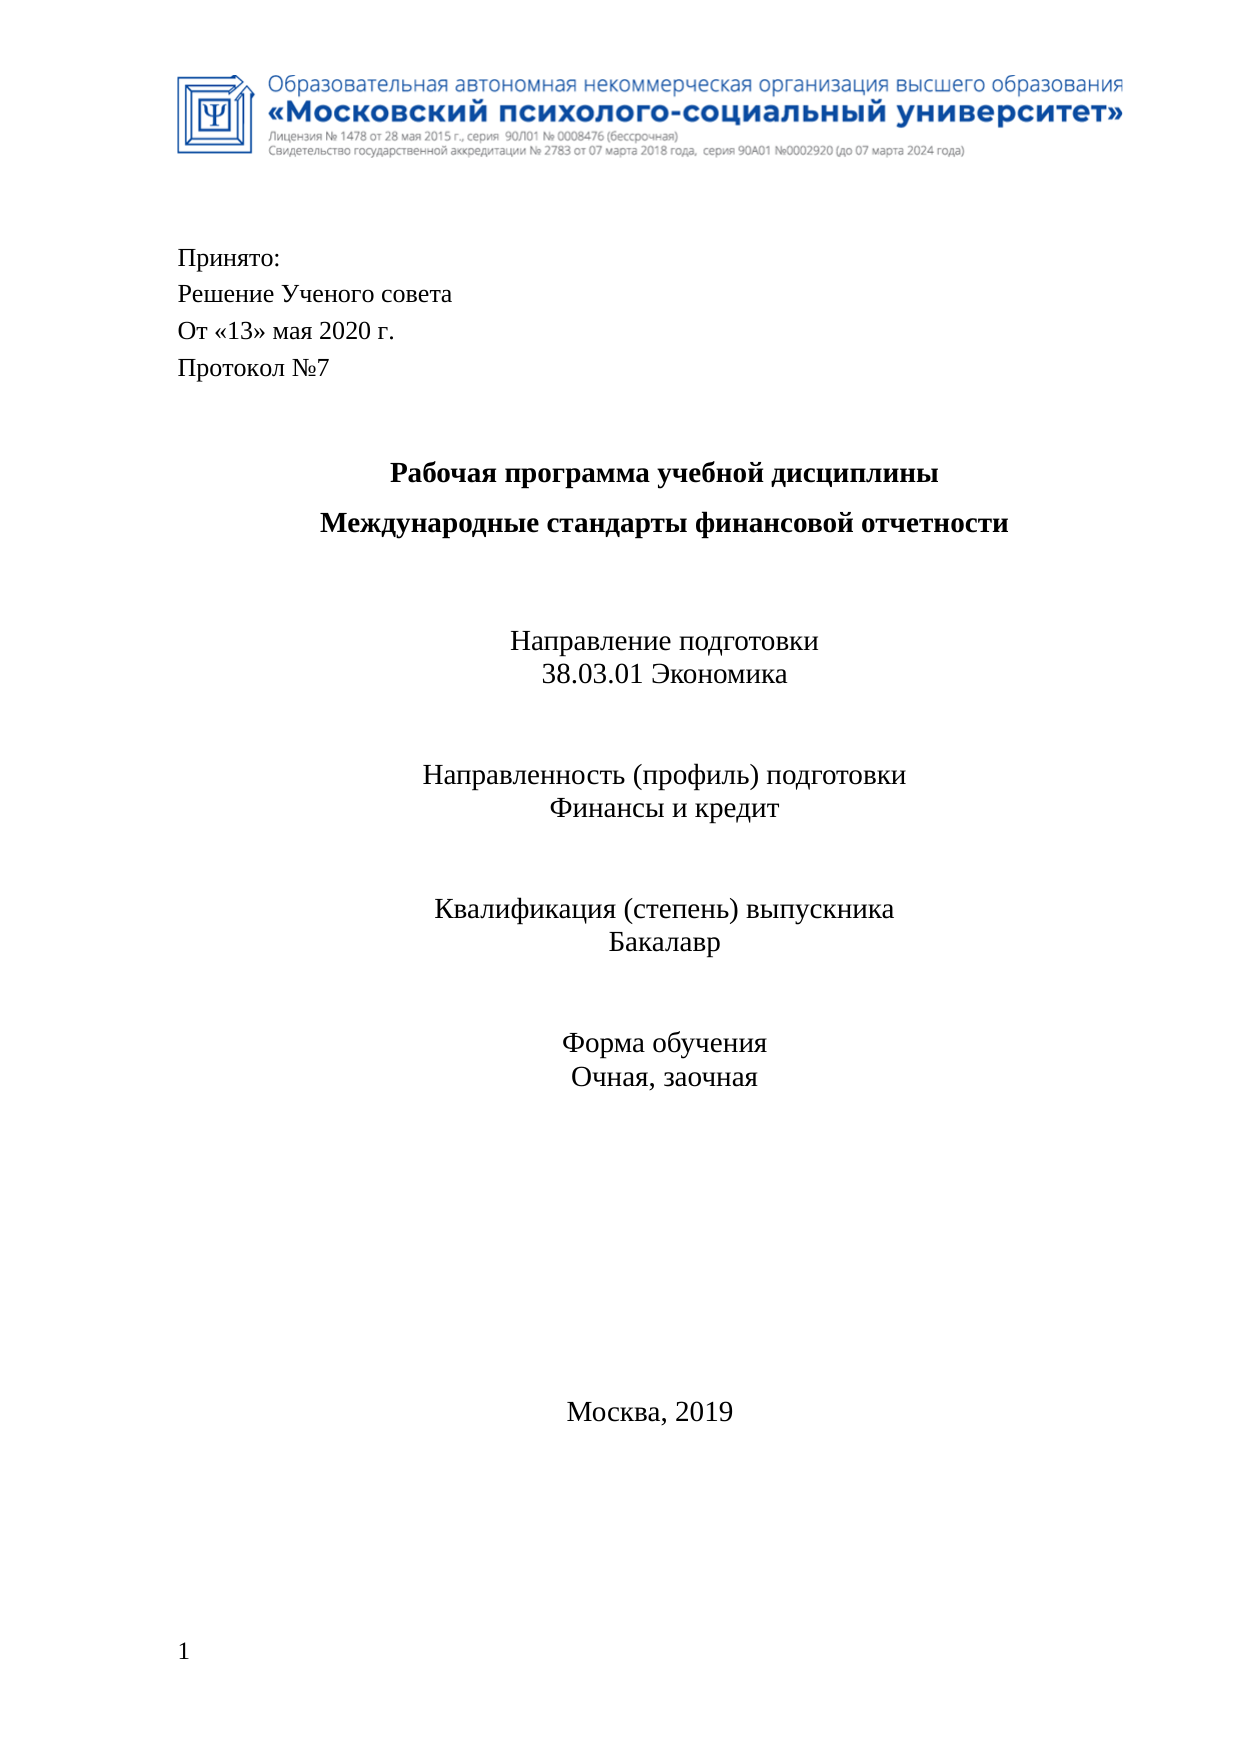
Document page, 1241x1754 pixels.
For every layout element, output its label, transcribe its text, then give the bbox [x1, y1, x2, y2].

text Направление подготовки [177, 623, 1152, 656]
text Очная, заочная [177, 1059, 1152, 1092]
text 38.03.01 Экономика [177, 656, 1152, 690]
text Бакалавр [177, 924, 1152, 958]
text От «13» мая 2020 г. [177, 315, 1152, 345]
text Протокол №7 [177, 352, 1152, 382]
text Форма обучения [177, 1025, 1152, 1059]
text Направленность (профиль) подготовки [177, 757, 1152, 790]
text Москва, 2019 [177, 1394, 1152, 1428]
text Международные стандарты финансовой отчетности [177, 505, 1152, 539]
text Рабочая программа учебной дисциплины [177, 455, 1152, 488]
text Принято: [177, 242, 1152, 272]
table_header [1123, 75, 1226, 158]
text Квалификация (степень) выпускника [177, 891, 1152, 924]
table_cell [177, 158, 1226, 207]
text Решение Ученого совета [177, 278, 1152, 308]
text Финансы и кредит [177, 790, 1152, 824]
